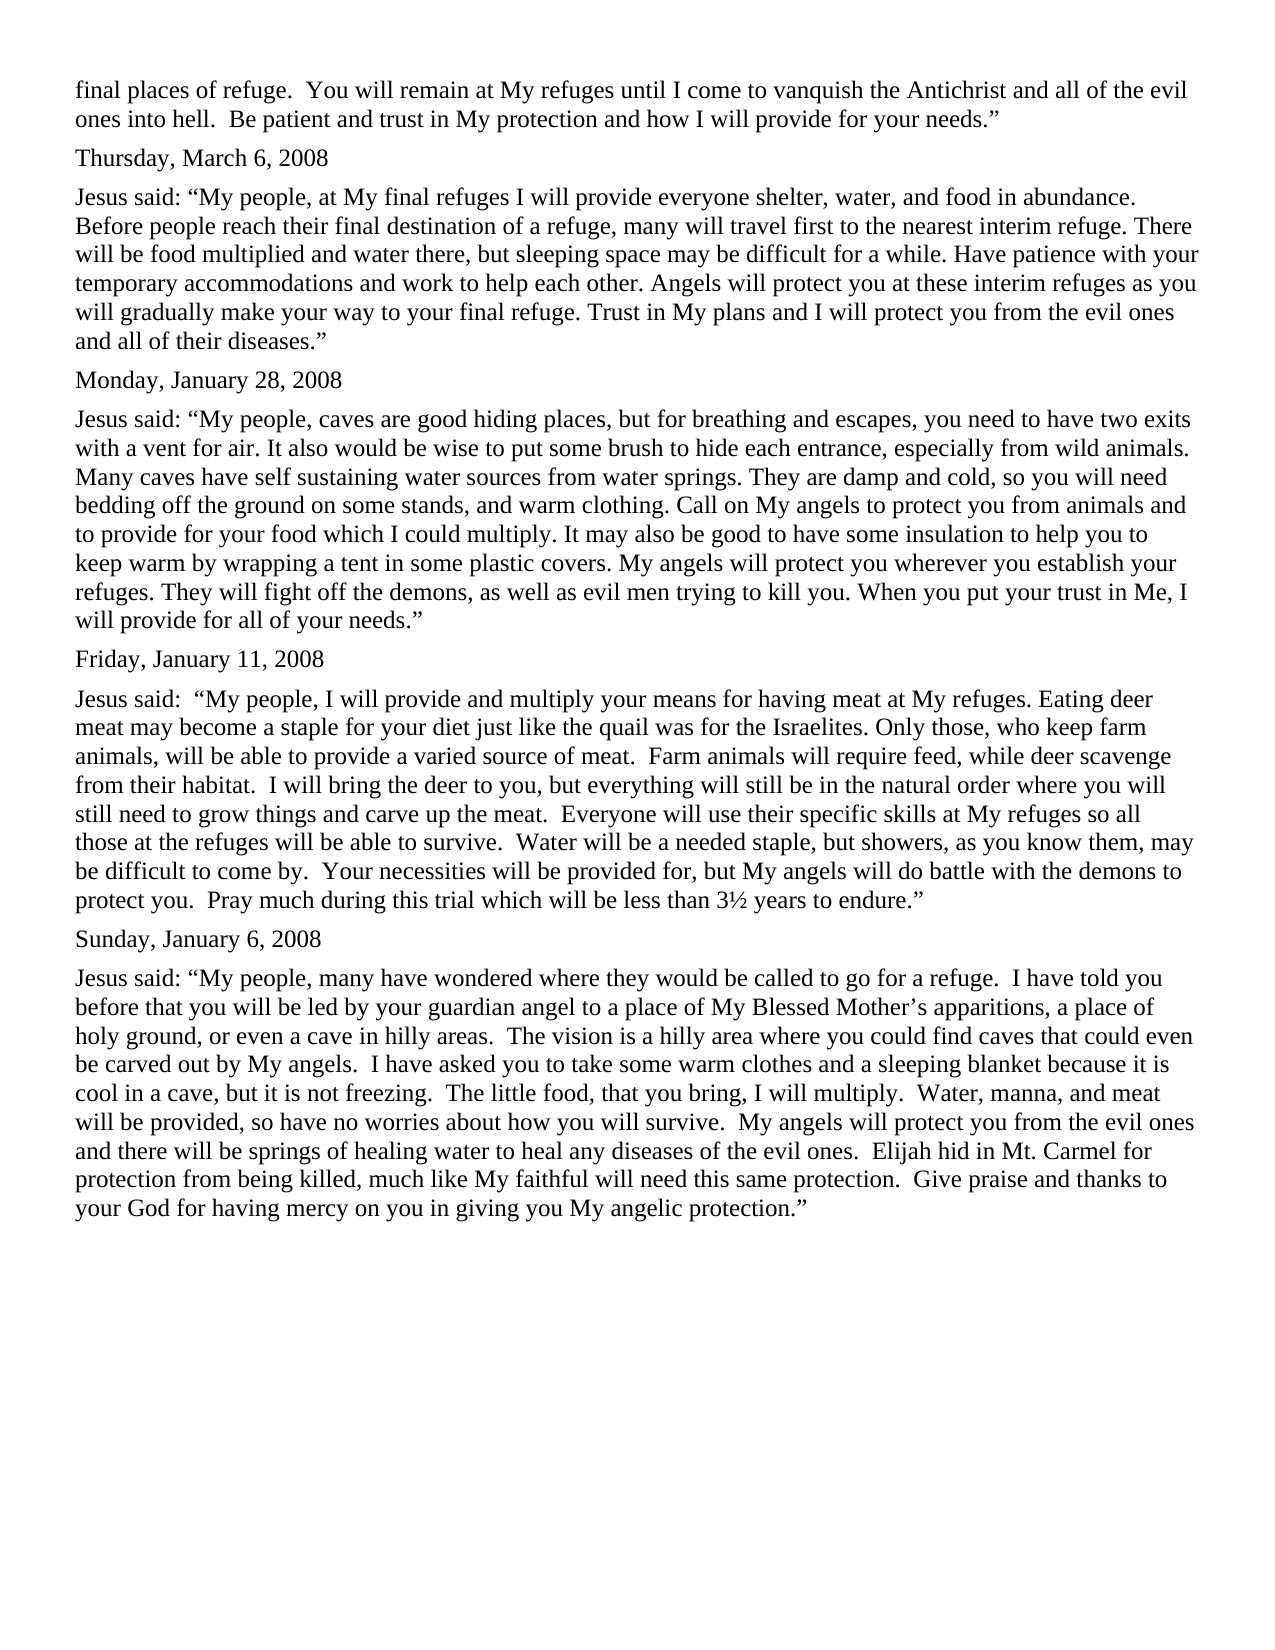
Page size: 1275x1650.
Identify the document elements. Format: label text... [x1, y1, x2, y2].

text Sunday, January 6, 2008 [75, 924, 1200, 953]
text Friday, January 11, 2008 [75, 644, 1200, 673]
text Thursday, March 6, 2008 [75, 143, 1200, 172]
text Monday, January 28, 2008 [75, 365, 1200, 394]
text Jesus said: “My people, at My final refuges I will provide everyone shelter, water, and food in abundance. Before people reach their final destination of a refuge, many will travel first to the nearest interim refuge. There will be food multiplied and water there, but sleeping space may be difficult for a while. Have patience with your temporary accommodations and work to help each other. Angels will protect you at these interim refuges as you will gradually make your way to your final refuge. Trust in My plans and I will protect you from the evil ones and all of their diseases.” [75, 182, 1200, 354]
text Jesus said: “My people, I will provide and multiply your means for having meat at My refuges. Eating deer meat may become a staple for your diet just like the quail was for the Israelites. Only those, who keep farm animals, will be able to provide a varied source of meat. Farm animals will require feed, while deer scavenge from their habitat. I will bring the deer to you, but everything will still be in the natural order where you will still need to grow things and carve up the meat. Everyone will use their specific skills at My refuges so all those at the refuges will be able to survive. Water will be a needed staple, but showers, as you know them, may be difficult to come by. Your necessities will be provided for, but My angels will do battle with the demons to protect you. Pray much during this trial which will be less than 3½ years to endure.” [75, 684, 1200, 914]
text Jesus said: “My people, caves are good hiding places, but for breathing and escapes, you need to have two exits with a vent for air. It also would be wise to put some brush to hide each entrance, especially from wild animals. Many caves have self sustaining water sources from water springs. They are damp and cold, so you will need bedding off the ground on some stands, and warm clothing. Call on My angels to protect you from animals and to provide for your food which I could multiply. It may also be good to have some insulation to help you to keep warm by wrapping a tent in some plastic covers. My angels will protect you wherever you establish your refuges. They will fight off the demons, as well as evil men trying to kill you. When you put your trust in Me, I will provide for all of your needs.” [75, 404, 1200, 634]
text Jesus said: “My people, many have wondered where they would be called to go for a refuge. I have told you before that you will be led by your guardian angel to a place of My Blessed Mother’s apparitions, a place of holy ground, or even a cave in hilly areas. The vision is a hilly area where you could find caves that could even be carved out by My angels. I have asked you to take some warm clothes and a sleeping blanket because it is cool in a cave, but it is not freezing. The little food, that you bring, I will multiply. Water, manna, and meat will be provided, so have no worries about how you will survive. My angels will protect you from the evil ones and there will be springs of healing water to heal any diseases of the evil ones. Elijah hid in Mt. Carmel for protection from being killed, much like My faithful will need this same protection. Give praise and thanks to your God for having mercy on you in giving you My angelic protection.” [75, 963, 1200, 1222]
text final places of refuge. You will remain at My refuges until I come to vanquish the Antichrist and all of the evil ones into hell. Be patient and trust in My protection and how I will provide for your needs.” [75, 75, 1200, 132]
